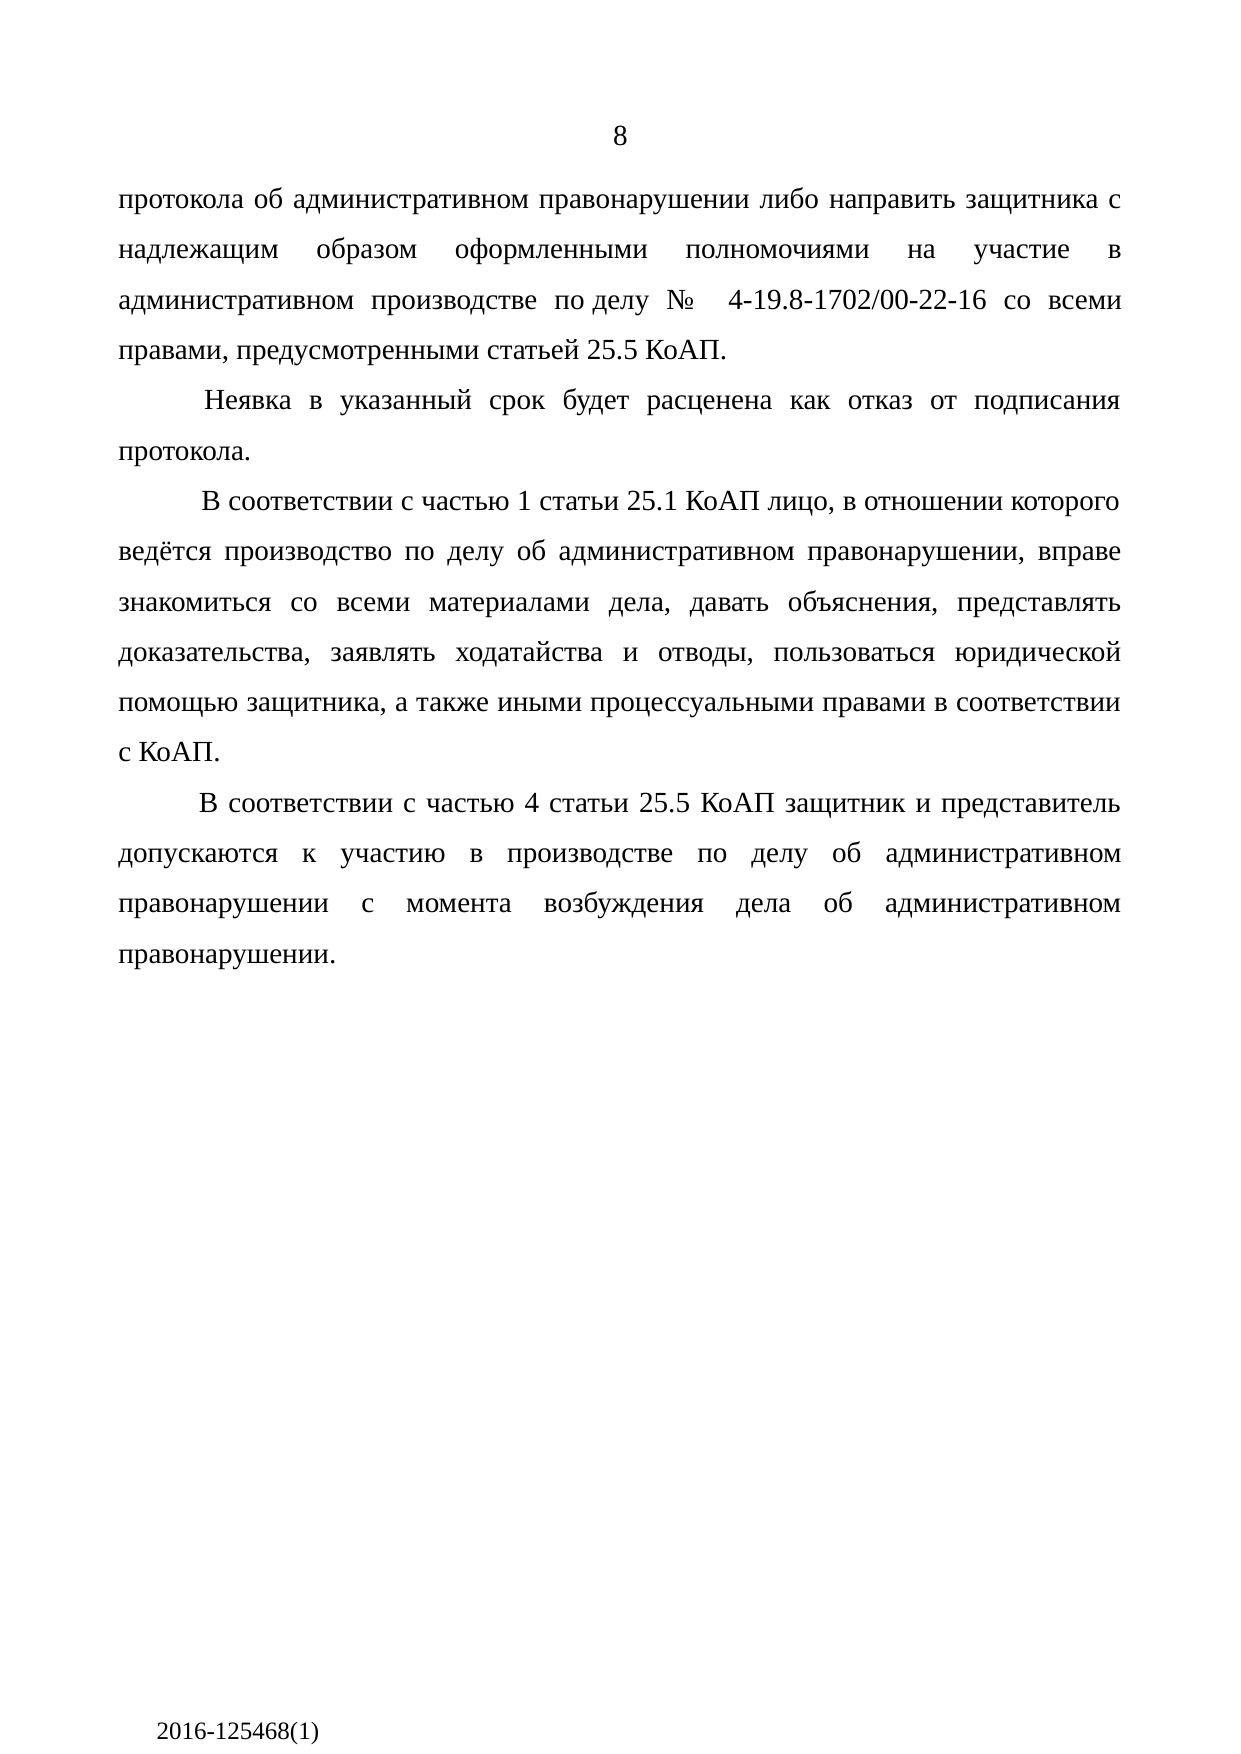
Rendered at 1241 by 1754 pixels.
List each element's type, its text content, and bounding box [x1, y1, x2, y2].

list В соответствии с частью 1 статьи 25.1 КоАП лицо, в отношении которого ведётся производство по делу об административном правонарушении, вправе знакомиться со всеми материалами дела, давать объяснения, представлять доказательства, заявлять ходатайства и отводы, пользоваться юридической помощью защитника, а также иными процессуальными правами в соответствии с КоАП. [118, 483, 1122, 768]
list В соответствии с частью 4 статьи 25.5 КоАП защитник и представитель допускаются к участию в производстве по делу об административном правонарушении с момента возбуждения дела об административном правонарушении. [118, 785, 1122, 969]
list протокола об административном правонарушении либо направить защитника с надлежащим образом оформленными полномочиями на участие в административном производстве по делу № 4-19.8-1702/00-22-16 со всеми правами, предусмотренными статьей 25.5 КоАП. [118, 181, 1122, 366]
list Неявка в указанный срок будет расценена как отказ от подписания протокола. [118, 382, 1122, 466]
